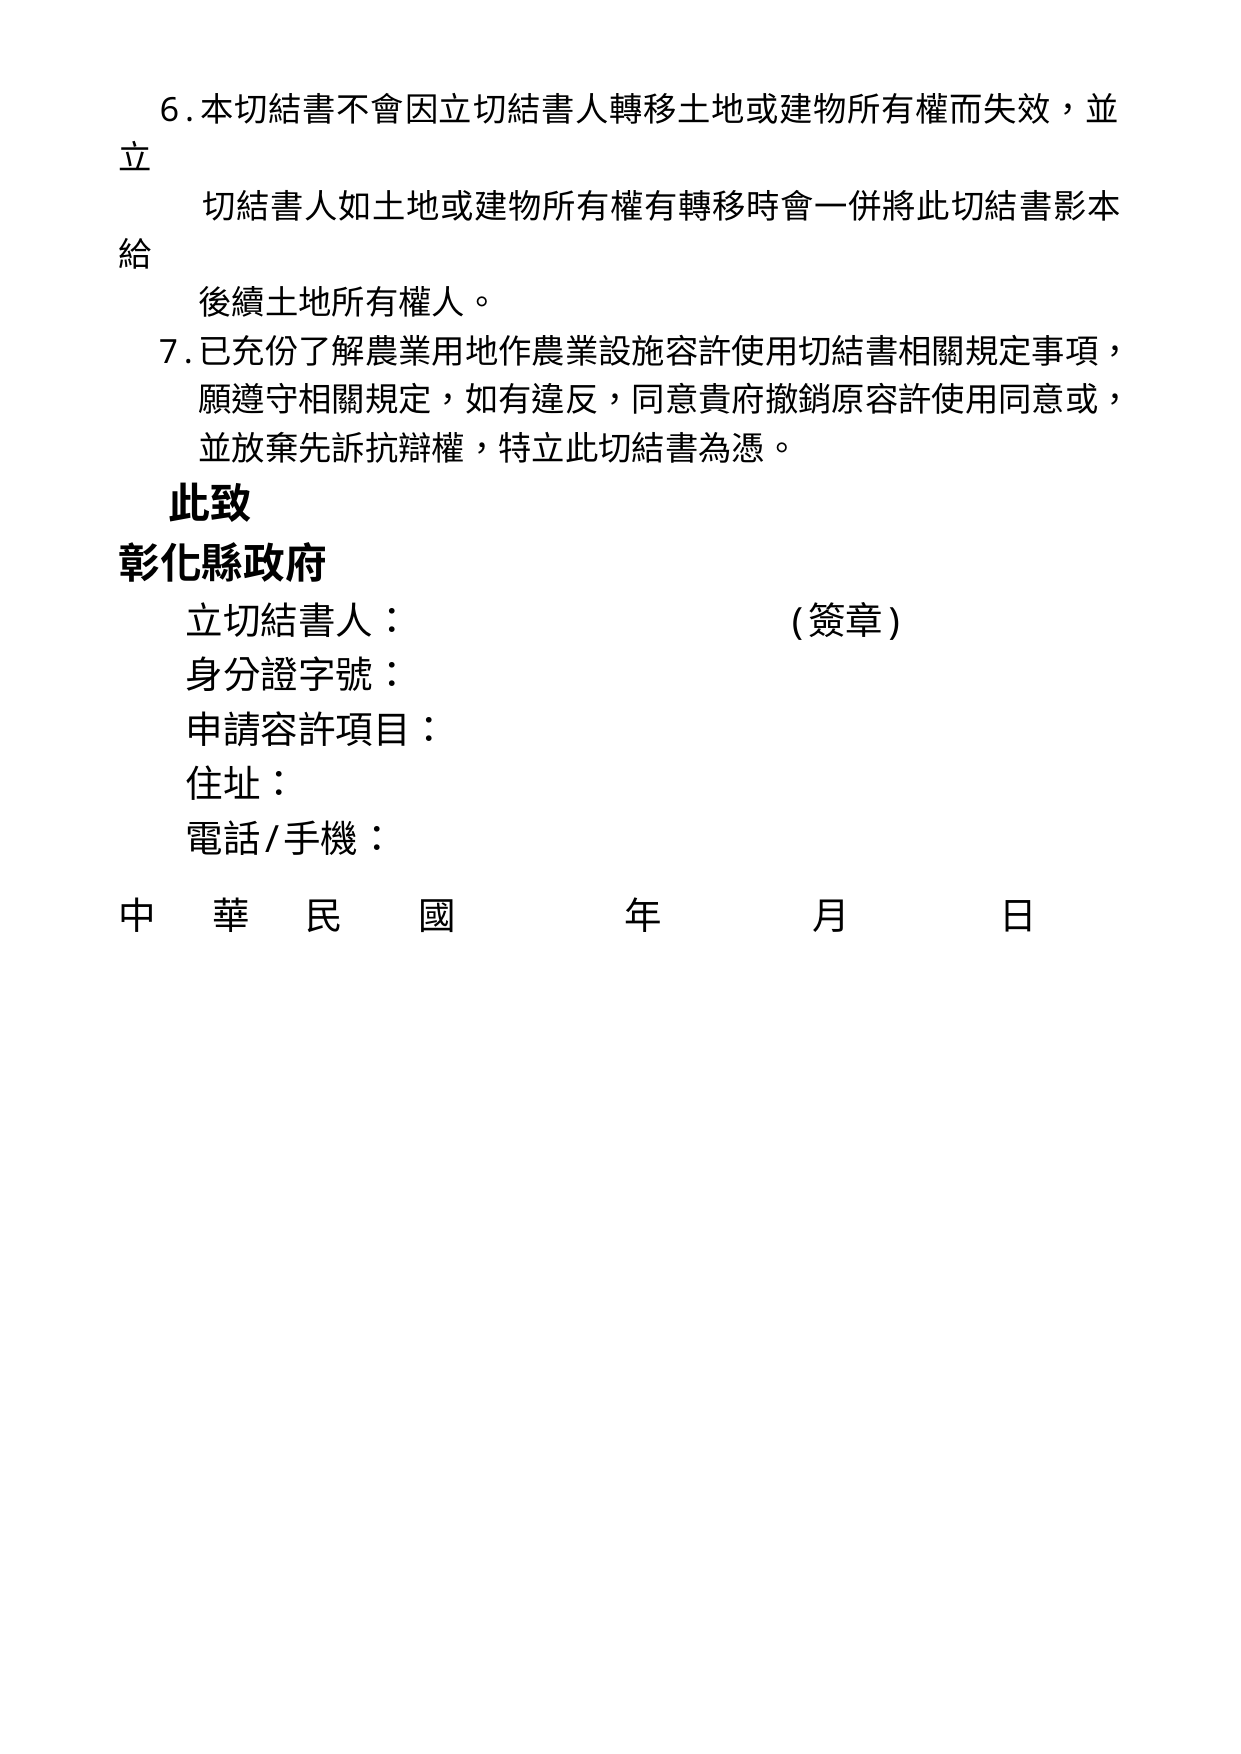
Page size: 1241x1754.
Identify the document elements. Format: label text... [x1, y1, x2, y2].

text 並放棄先訴抗辯權，特立此切結書為憑。 [118, 421, 1122, 470]
text 立切結書人： (簽章) [118, 591, 1122, 645]
text 申請容許項目： [118, 699, 1122, 754]
text 6.本切結書不會因立切結書人轉移土地或建物所有權而失效，並立 [118, 83, 1122, 179]
text 彰化縣政府 [118, 530, 1122, 591]
text 身分證字號： [118, 645, 1122, 699]
text 中 華 民 國 年 月 日 [118, 886, 1122, 940]
text 住址： [118, 754, 1122, 808]
text 切結書人如土地或建物所有權有轉移時會一併將此切結書影本給 [118, 179, 1122, 276]
text 電話/手機： [118, 808, 1122, 863]
text 後續土地所有權人。 [118, 276, 1122, 324]
text 此致 [118, 470, 1122, 530]
text 願遵守相關規定，如有違反，同意貴府撤銷原容許使用同意或， [118, 373, 1122, 421]
text 7.已充份了解農業用地作農業設施容許使用切結書相關規定事項， [118, 324, 1122, 373]
